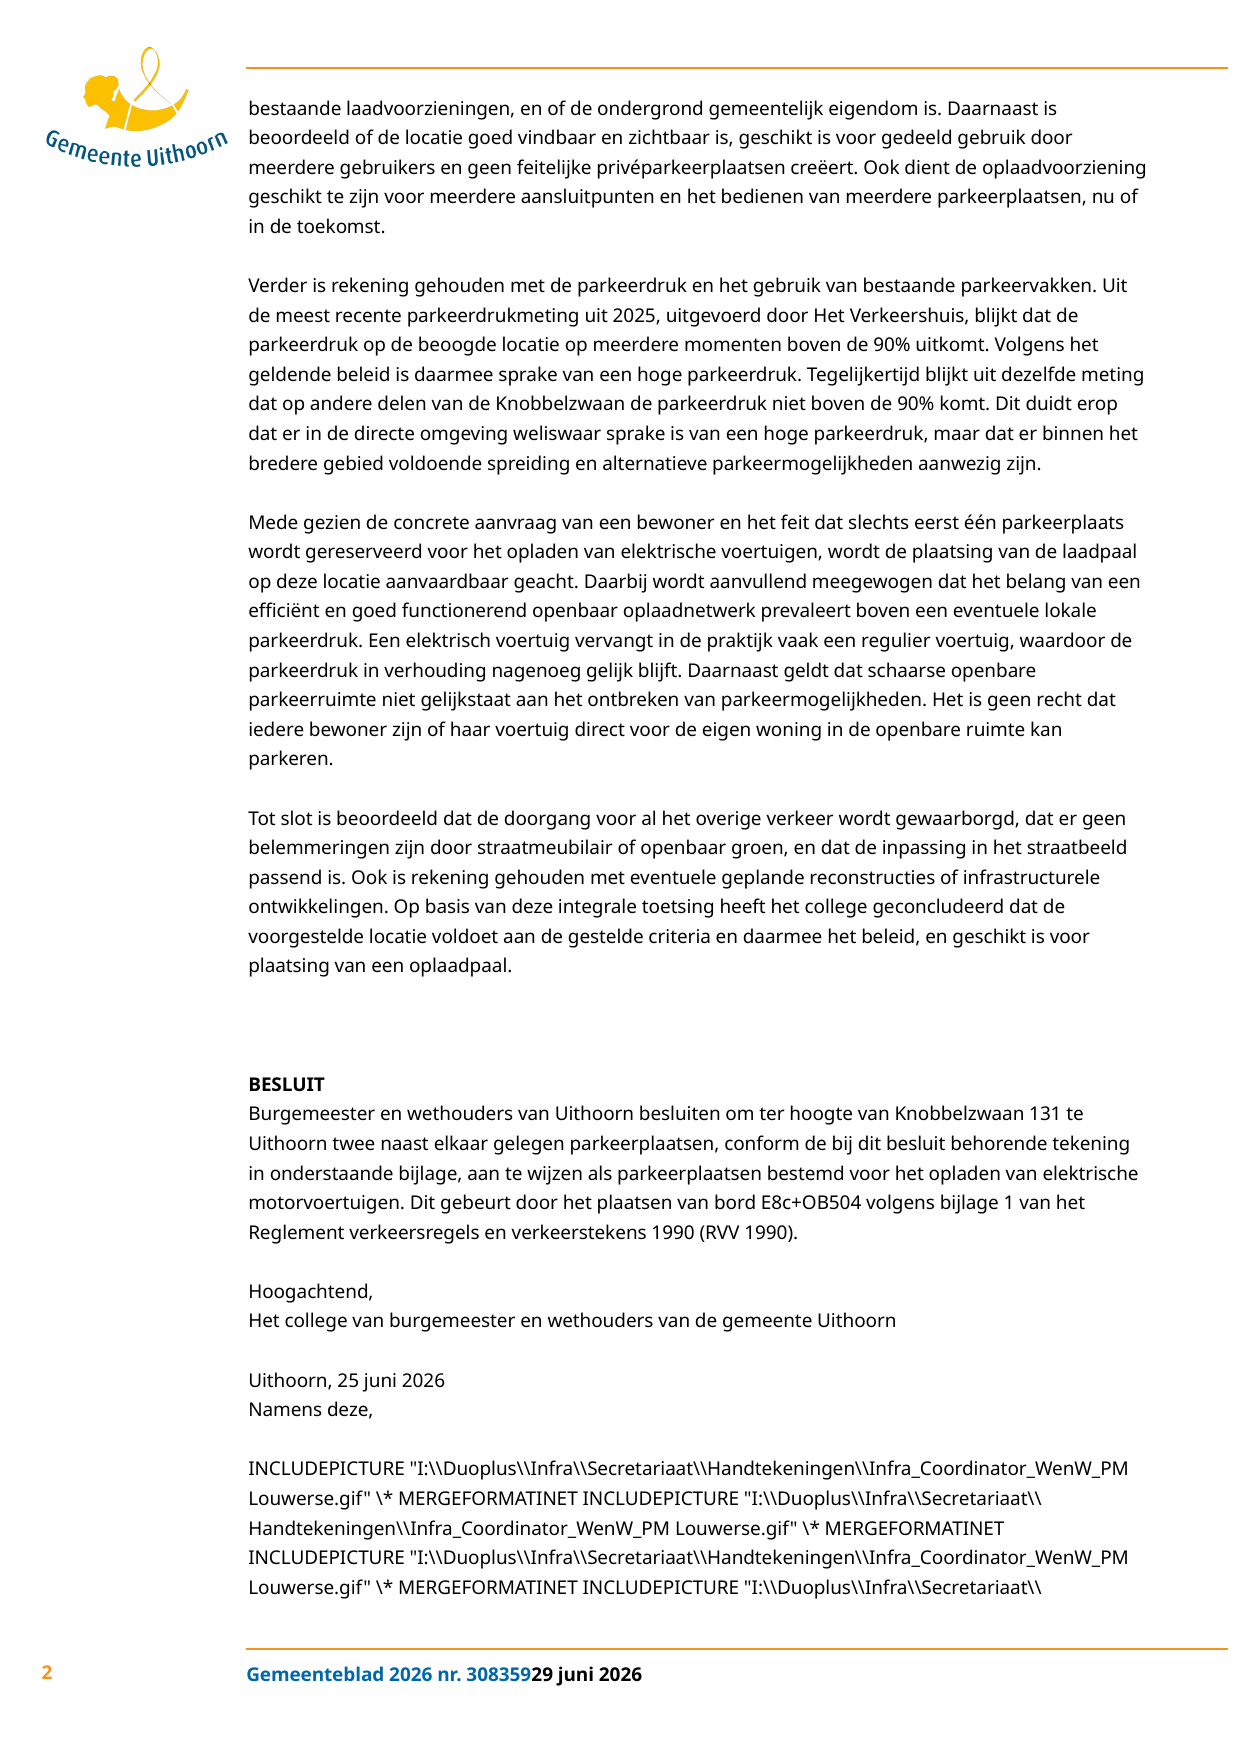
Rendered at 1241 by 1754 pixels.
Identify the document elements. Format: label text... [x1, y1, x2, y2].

text Uithoorn, 25 juni 2026 [248, 1367, 1152, 1393]
picture [41, 47, 231, 172]
text Namens deze, [248, 1396, 1152, 1422]
text Hoogachtend, [248, 1278, 1152, 1304]
text BESLUIT [248, 1071, 1152, 1097]
text bestaande laadvoorzieningen, en of de ondergrond gemeentelijk eigendom is. Daarnaast is beoordeeld of de locatie goed vindbaar en zichtbaar is, geschikt is voor gedeeld gebruik door meerdere gebruikers en geen feitelijke privéparkeerplaatsen creëert. Ook dient de oplaadvoorziening geschikt te zijn voor meerdere aansluitpunten en het bedienen van meerdere parkeerplaatsen, nu of in de toekomst. [248, 95, 1152, 239]
text Tot slot is beoordeeld dat de doorgang voor al het overige verkeer wordt gewaarborgd, dat er geen belemmeringen zijn door straatmeubilair of openbaar groen, en dat de inpassing in het straatbeeld passend is. Ook is rekening gehouden met eventuele geplande reconstructies of infrastructurele ontwikkelingen. Op basis van deze integrale toetsing heeft het college geconcludeerd dat de voorgestelde locatie voldoet aan de gestelde criteria en daarmee het beleid, en geschikt is voor plaatsing van een oplaadpaal. [248, 805, 1152, 978]
text INCLUDEPICTURE "I:\\Duoplus\\Infra\\Secretariaat\\Handtekeningen\\Infra_Coordinator_WenW_PM Louwerse.gif" \* MERGEFORMATINET INCLUDEPICTURE "I:\\Duoplus\\Infra\\Secretariaat\\Handtekeningen\\Infra_Coordinator_WenW_PM Louwerse.gif" \* MERGEFORMATINET INCLUDEPICTURE "I:\\Duoplus\\Infra\\Secretariaat\\Handtekeningen\\Infra_Coordinator_WenW_PM Louwerse.gif" \* MERGEFORMATINET INCLUDEPICTURE "I:\\Duoplus\\Infra\\Secretariaat\\ [248, 1456, 1152, 1600]
text Het college van burgemeester en wethouders van de gemeente Uithoorn [248, 1308, 1152, 1333]
text Mede gezien de concrete aanvraag van een bewoner en het feit dat slechts eerst één parkeerplaats wordt gereserveerd voor het opladen van elektrische voertuigen, wordt de plaatsing van de laadpaal op deze locatie aanvaardbaar geacht. Daarbij wordt aanvullend meegewogen dat het belang van een efficiënt en goed functionerend openbaar oplaadnetwerk prevaleert boven een eventuele lokale parkeerdruk. Een elektrisch voertuig vervangt in de praktijk vaak een regulier voertuig, waardoor de parkeerdruk in verhouding nagenoeg gelijk blijft. Daarnaast geldt dat schaarse openbare parkeerruimte niet gelijkstaat aan het ontbreken van parkeermogelijkheden. Het is geen recht dat iedere bewoner zijn of haar voertuig direct voor de eigen woning in de openbare ruimte kan parkeren. [248, 509, 1152, 771]
text Verder is rekening gehouden met de parkeerdruk en het gebruik van bestaande parkeervakken. Uit de meest recente parkeerdrukmeting uit 2025, uitgevoerd door Het Verkeershuis, blijkt dat de parkeerdruk op de beoogde locatie op meerdere momenten boven de 90% uitkomt. Volgens het geldende beleid is daarmee sprake van een hoge parkeerdruk. Tegelijkertijd blijkt uit dezelfde meting dat op andere delen van de Knobbelzwaan de parkeerdruk niet boven de 90% komt. Dit duidt erop dat er in de directe omgeving weliswaar sprake is van een hoge parkeerdruk, maar dat er binnen het bredere gebied voldoende spreiding en alternatieve parkeermogelijkheden aanwezig zijn. [248, 272, 1152, 476]
text Burgemeester en wethouders van Uithoorn besluiten om ter hoogte van Knobbelzwaan 131 te Uithoorn twee naast elkaar gelegen parkeerplaatsen, conform de bij dit besluit behorende tekening in onderstaande bijlage, aan te wijzen als parkeerplaatsen bestemd voor het opladen van elektrische motorvoertuigen. Dit gebeurt door het plaatsen van bord E8c+OB504 volgens bijlage 1 van het Reglement verkeersregels en verkeerstekens 1990 (RVV 1990). [248, 1101, 1152, 1245]
